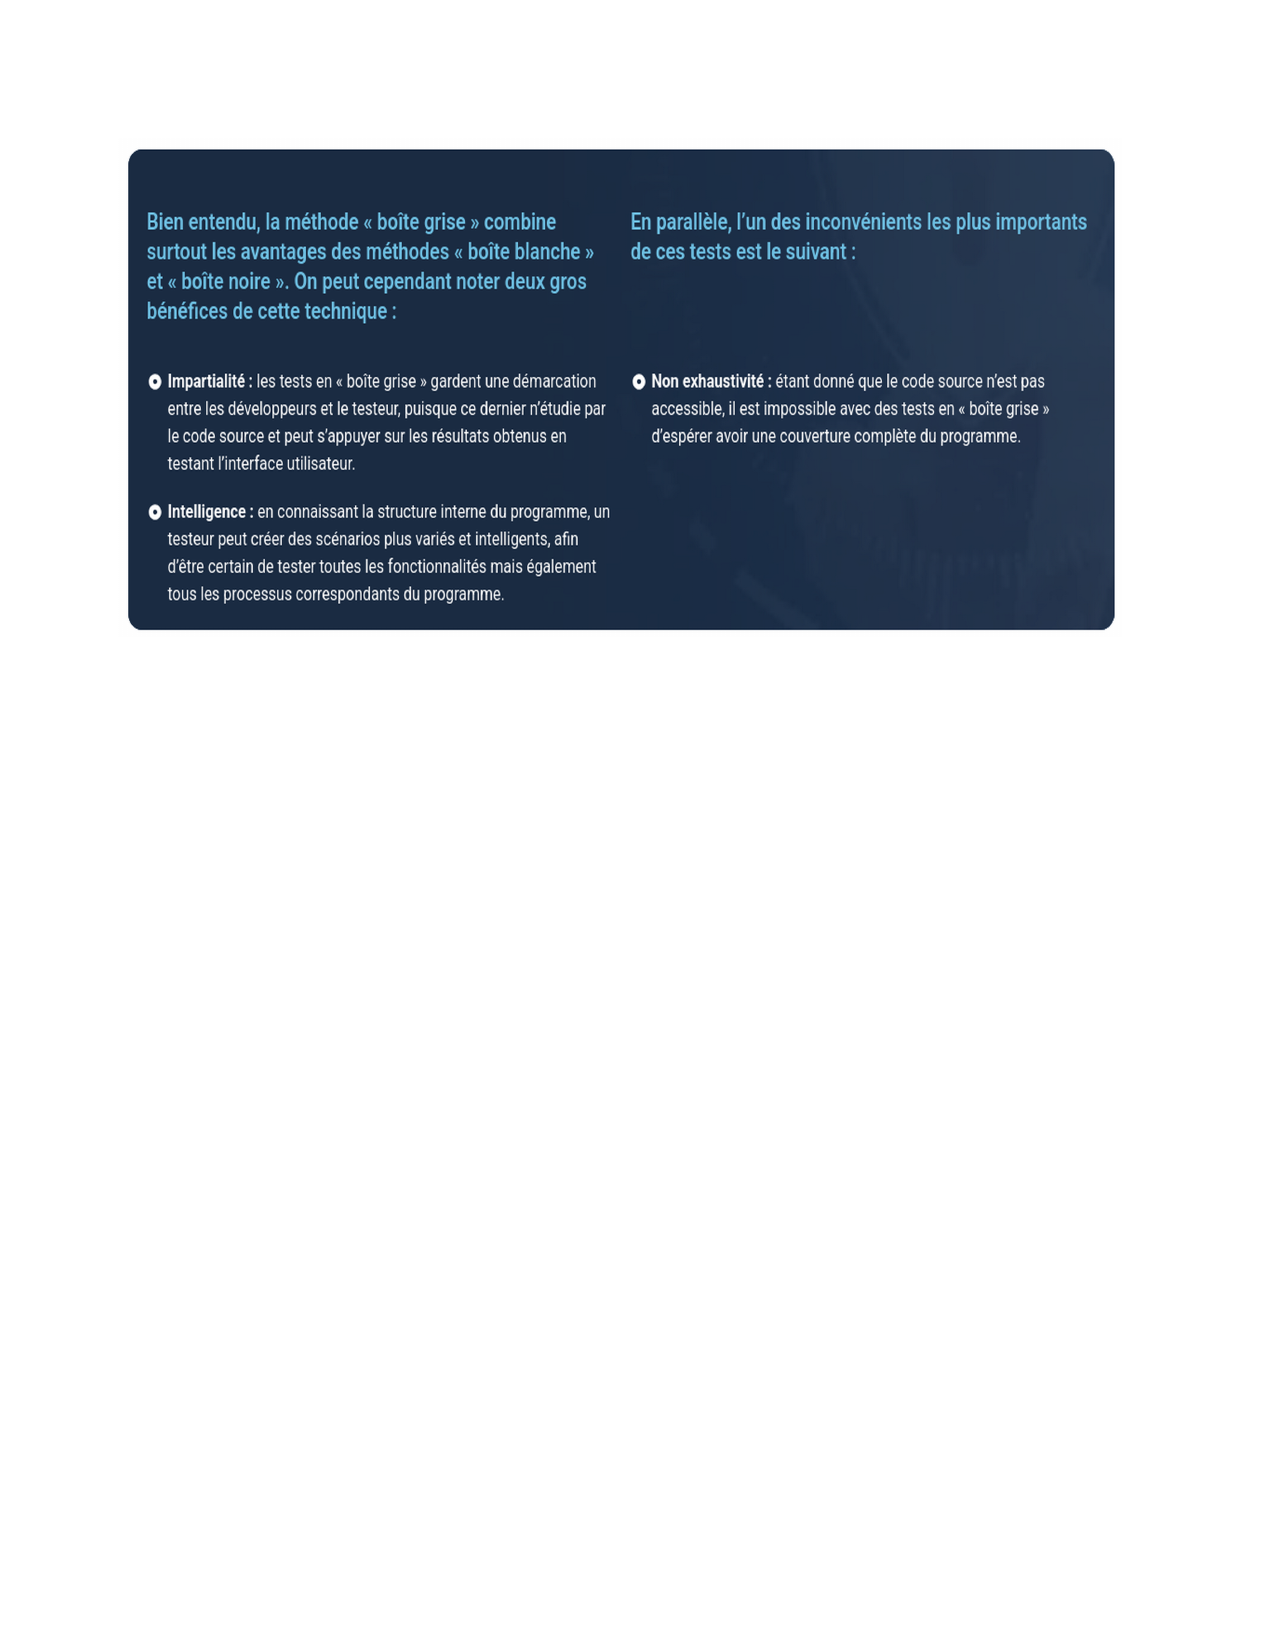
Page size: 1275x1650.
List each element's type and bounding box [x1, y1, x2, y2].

picture [118, 138, 1123, 637]
